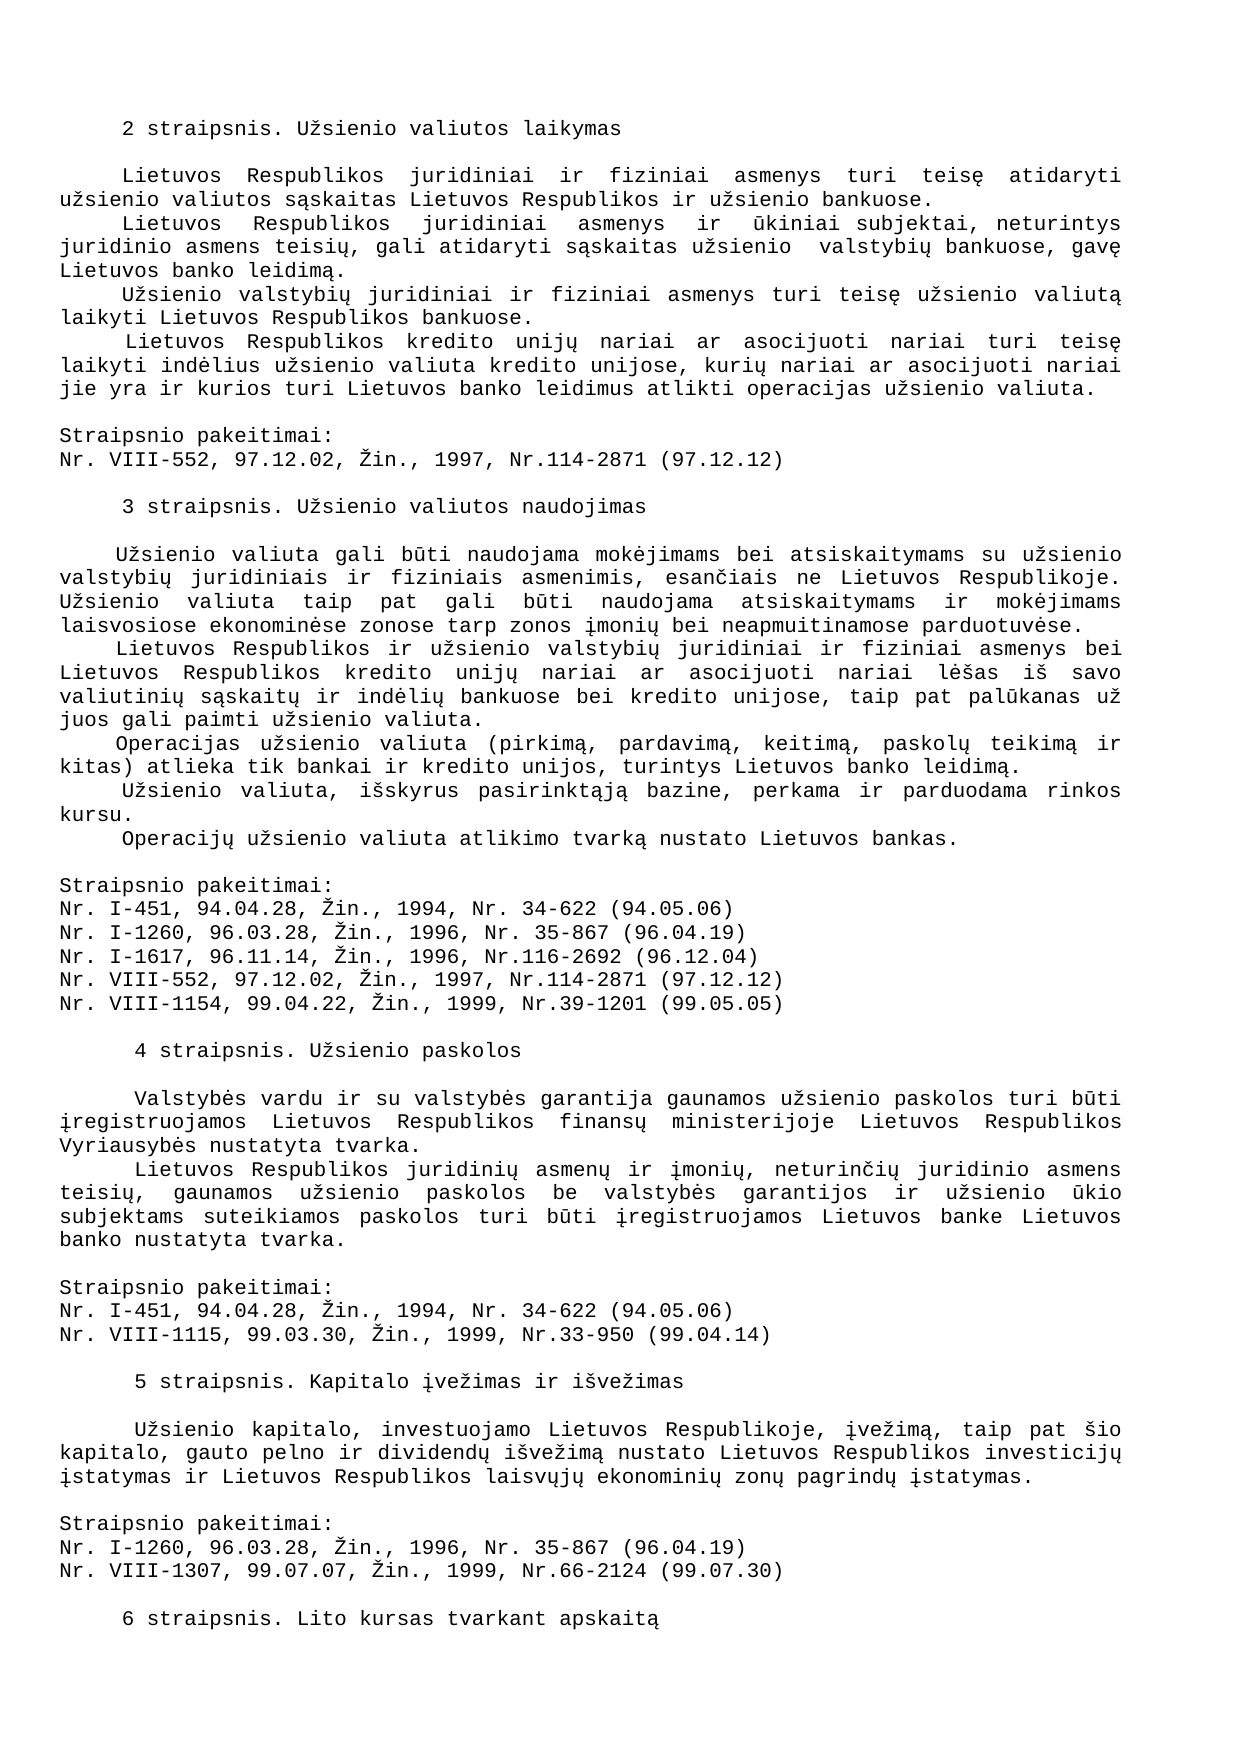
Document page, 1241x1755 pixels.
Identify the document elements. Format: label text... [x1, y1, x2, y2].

text Užsienio valiuta gali būti naudojama mokėjimams bei atsiskaitymams su užsienio valstybių juridiniais ir fiziniais asmenimis, esančiais ne Lietuvos Respublikoje. Užsienio valiuta taip pat gali būti naudojama atsiskaitymams ir mokėjimams laisvosiose ekonominėse zonose tarp zonos įmonių bei neapmuitinamose parduotuvėse. [59, 544, 1122, 638]
text 2 straipsnis. Užsienio valiutos laikymas [59, 118, 1122, 142]
text Nr. VIII-1307, 99.07.07, Žin., 1999, Nr.66-2124 (99.07.30) [59, 1561, 1122, 1584]
text 4 straipsnis. Užsienio paskolos [59, 1040, 1122, 1064]
text Lietuvos Respublikos juridinių asmenų ir įmonių, neturinčių juridinio asmens teisių, gaunamos užsienio paskolos be valstybės garantijos ir užsienio ūkio subjektams suteikiamos paskolos turi būti įregistruojamos Lietuvos banke Lietuvos banko nustatyta tvarka. [59, 1158, 1122, 1253]
text Valstybės vardu ir su valstybės garantija gaunamos užsienio paskolos turi būti įregistruojamos Lietuvos Respublikos finansų ministerijoje Lietuvos Respublikos Vyriausybės nustatyta tvarka. [59, 1088, 1122, 1158]
text Nr. I-1260, 96.03.28, Žin., 1996, Nr. 35-867 (96.04.19) [59, 1537, 1122, 1561]
text 6 straipsnis. Lito kursas tvarkant apskaitą [59, 1608, 1122, 1631]
text Nr. I-1260, 96.03.28, Žin., 1996, Nr. 35-867 (96.04.19) [59, 922, 1122, 946]
text Lietuvos Respublikos juridiniai ir fiziniai asmenys turi teisę atidaryti užsienio valiutos sąskaitas Lietuvos Respublikos ir užsienio bankuose. [59, 165, 1122, 213]
text Straipsnio pakeitimai: [59, 1277, 1122, 1300]
text Lietuvos Respublikos juridiniai asmenys ir ūkiniai subjektai, neturintys juridinio asmens teisių, gali atidaryti sąskaitas užsienio valstybių bankuose, gavę Lietuvos banko leidimą. [59, 213, 1122, 284]
text Užsienio valiuta, išskyrus pasirinktąją bazine, perkama ir parduodama rinkos kursu. [59, 780, 1122, 827]
text Nr. VIII-1154, 99.04.22, Žin., 1999, Nr.39-1201 (99.05.05) [59, 993, 1122, 1017]
text 5 straipsnis. Kapitalo įvežimas ir išvežimas [59, 1371, 1122, 1395]
text Operacijas užsienio valiuta (pirkimą, pardavimą, keitimą, paskolų teikimą ir kitas) atlieka tik bankai ir kredito unijos, turintys Lietuvos banko leidimą. [59, 733, 1122, 780]
text Nr. I-1617, 96.11.14, Žin., 1996, Nr.116-2692 (96.12.04) [59, 946, 1122, 969]
text 3 straipsnis. Užsienio valiutos naudojimas [59, 496, 1122, 520]
text Užsienio kapitalo, investuojamo Lietuvos Respublikoje, įvežimą, taip pat šio kapitalo, gauto pelno ir dividendų išvežimą nustato Lietuvos Respublikos investicijų įstatymas ir Lietuvos Respublikos laisvųjų ekonominių zonų pagrindų įstatymas. [59, 1419, 1122, 1489]
text Užsienio valstybių juridiniai ir fiziniai asmenys turi teisę užsienio valiutą laikyti Lietuvos Respublikos bankuose. [59, 284, 1122, 331]
text Nr. I-451, 94.04.28, Žin., 1994, Nr. 34-622 (94.05.06) [59, 898, 1122, 922]
text Straipsnio pakeitimai: [59, 875, 1122, 898]
text Operacijų užsienio valiuta atlikimo tvarką nustato Lietuvos bankas. [59, 827, 1122, 851]
text Nr. VIII-552, 97.12.02, Žin., 1997, Nr.114-2871 (97.12.12) [59, 449, 1122, 473]
text Straipsnio pakeitimai: [59, 1513, 1122, 1537]
text Nr. VIII-552, 97.12.02, Žin., 1997, Nr.114-2871 (97.12.12) [59, 969, 1122, 993]
text Lietuvos Respublikos ir užsienio valstybių juridiniai ir fiziniai asmenys bei Lietuvos Respublikos kredito unijų nariai ar asocijuoti nariai lėšas iš savo valiutinių sąskaitų ir indėlių bankuose bei kredito unijose, taip pat palūkanas už juos gali paimti užsienio valiuta. [59, 638, 1122, 733]
text Straipsnio pakeitimai: [59, 426, 1122, 449]
text Lietuvos Respublikos kredito unijų nariai ar asocijuoti nariai turi teisę laikyti indėlius užsienio valiuta kredito unijose, kurių nariai ar asocijuoti nariai jie yra ir kurios turi Lietuvos banko leidimus atlikti operacijas užsienio valiuta. [59, 331, 1122, 402]
text Nr. VIII-1115, 99.03.30, Žin., 1999, Nr.33-950 (99.04.14) [59, 1324, 1122, 1348]
text Nr. I-451, 94.04.28, Žin., 1994, Nr. 34-622 (94.05.06) [59, 1300, 1122, 1324]
